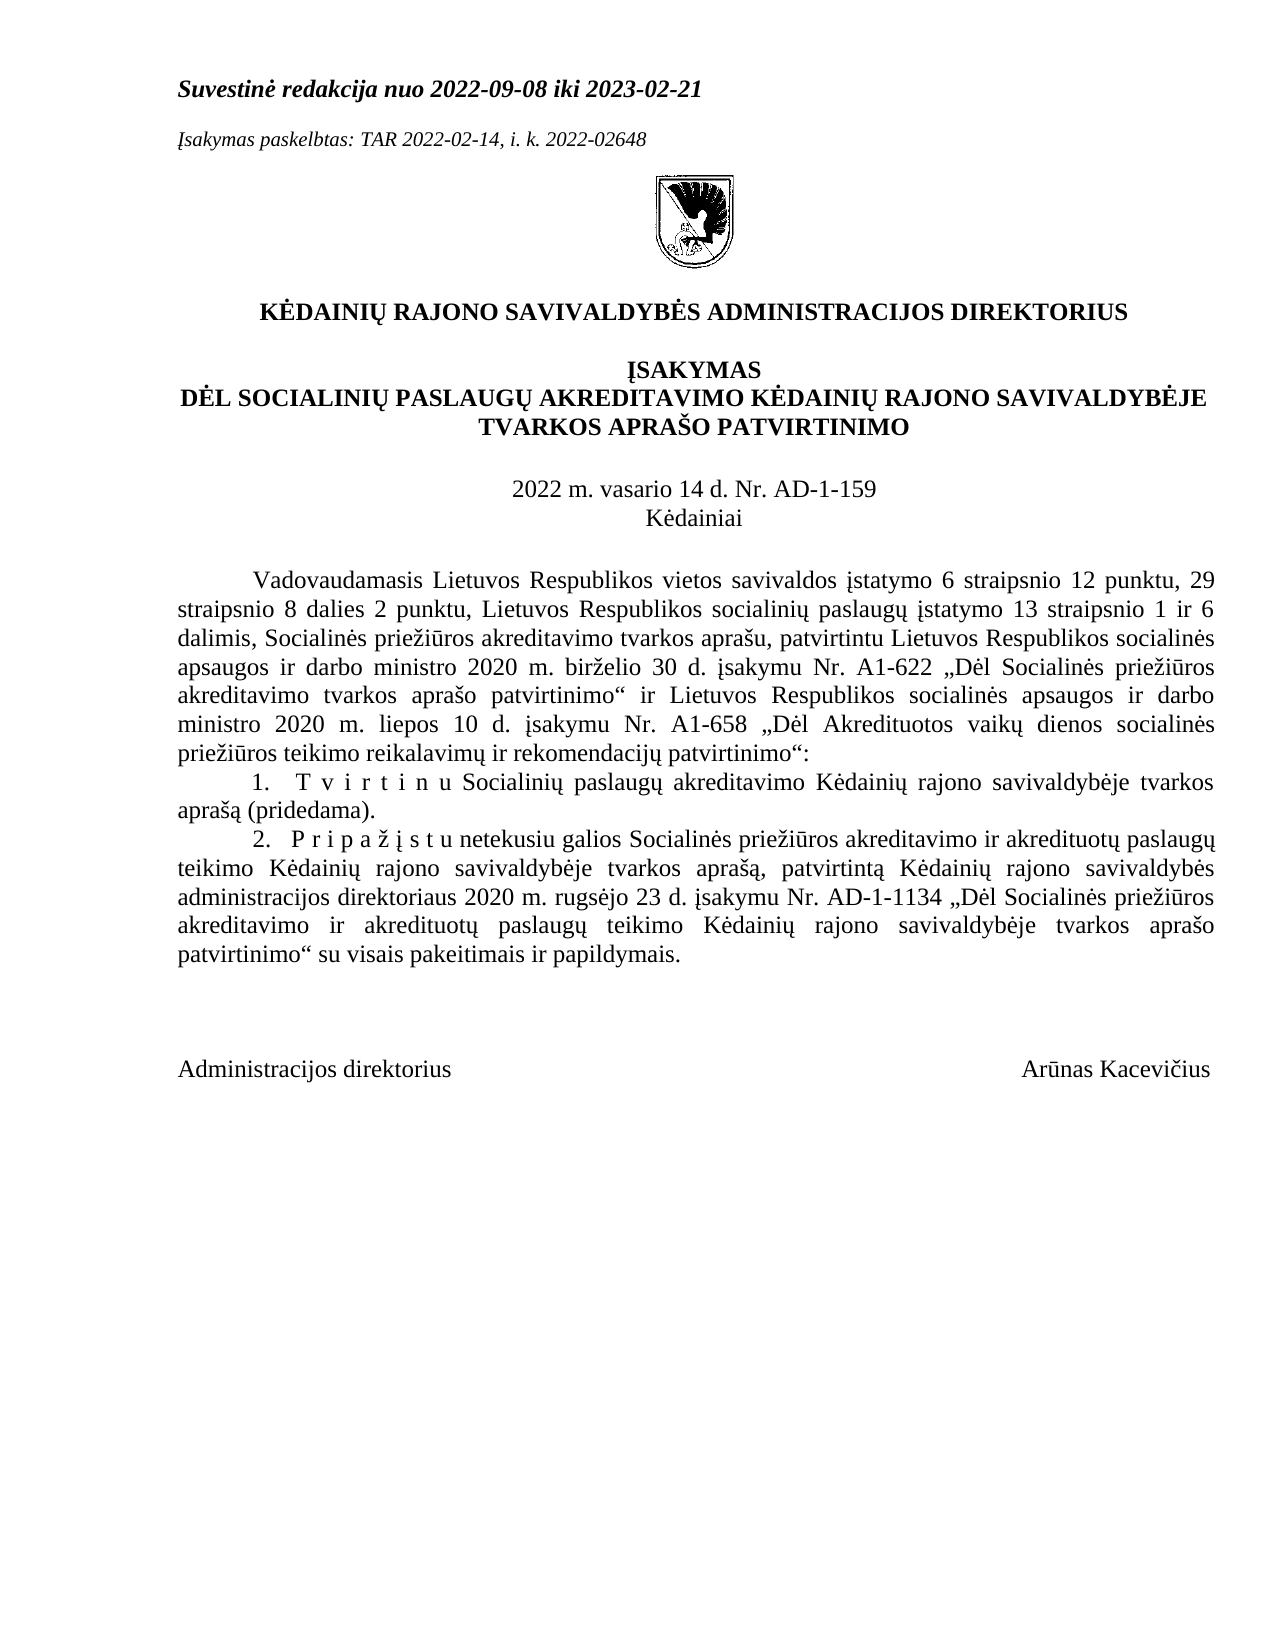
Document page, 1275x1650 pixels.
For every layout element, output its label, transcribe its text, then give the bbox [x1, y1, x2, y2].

text 2. P r i p a ž į s t u netekusiu galios Socialinės priežiūros akreditavimo ir akredituotų paslaugų teikimo Kėdainių rajono savivaldybėje tvarkos aprašą, patvirtintą Kėdainių rajono savivaldybės administracijos direktoriaus 2020 m. rugsėjo 23 d. įsakymu Nr. AD-1-1134 „Dėl Socialinės priežiūros akreditavimo ir akredituotų paslaugų teikimo Kėdainių rajono savivaldybėje tvarkos aprašo patvirtinimo“ su visais pakeitimais ir papildymais. [177, 824, 1216, 968]
text Vadovaudamasis Lietuvos Respublikos vietos savivaldos įstatymo 6 straipsnio 12 punktu, 29 straipsnio 8 dalies 2 punktu, Lietuvos Respublikos socialinių paslaugų įstatymo 13 straipsnio 1 ir 6 dalimis, Socialinės priežiūros akreditavimo tvarkos aprašu, patvirtintu Lietuvos Respublikos socialinės apsaugos ir darbo ministro 2020 m. birželio 30 d. įsakymu Nr. A1-622 „Dėl Socialinės priežiūros akreditavimo tvarkos aprašo patvirtinimo“ ir Lietuvos Respublikos socialinės apsaugos ir darbo ministro 2020 m. liepos 10 d. įsakymu Nr. A1-658 „Dėl Akredituotos vaikų dienos socialinės priežiūros teikimo reikalavimų ir rekomendacijų patvirtinimo“: [177, 566, 1216, 767]
text Įsakymas paskelbtas: TAR 2022-02-14, i. k. 2022-02648 [177, 127, 1216, 151]
text 1. T v i r t i n u Socialinių paslaugų akreditavimo Kėdainių rajono savivaldybėje tvarkos aprašą (pridedama). [177, 767, 1216, 824]
text 2022 m. vasario 14 d. Nr. AD-1-159 [177, 474, 1211, 503]
text Administracijos direktorius Arūnas Kacevičius [177, 1054, 1216, 1083]
text ĮSAKYMAS [177, 355, 1211, 383]
text kėdainių rajono savivaldybėS ADMINISTRACIJOS DIREKTORIUS [177, 297, 1211, 326]
text Kėdainiai [177, 503, 1211, 532]
text DĖL SOCIALINIŲ PASLAUGŲ akreditavimo KĖDAINIŲ RAJONO SAVIVALDYBĖJE TVARKOS APRAŠO patvirtinimo [177, 383, 1211, 441]
text Suvestinė redakcija nuo 2022-09-08 iki 2023-02-21 [177, 74, 1216, 102]
